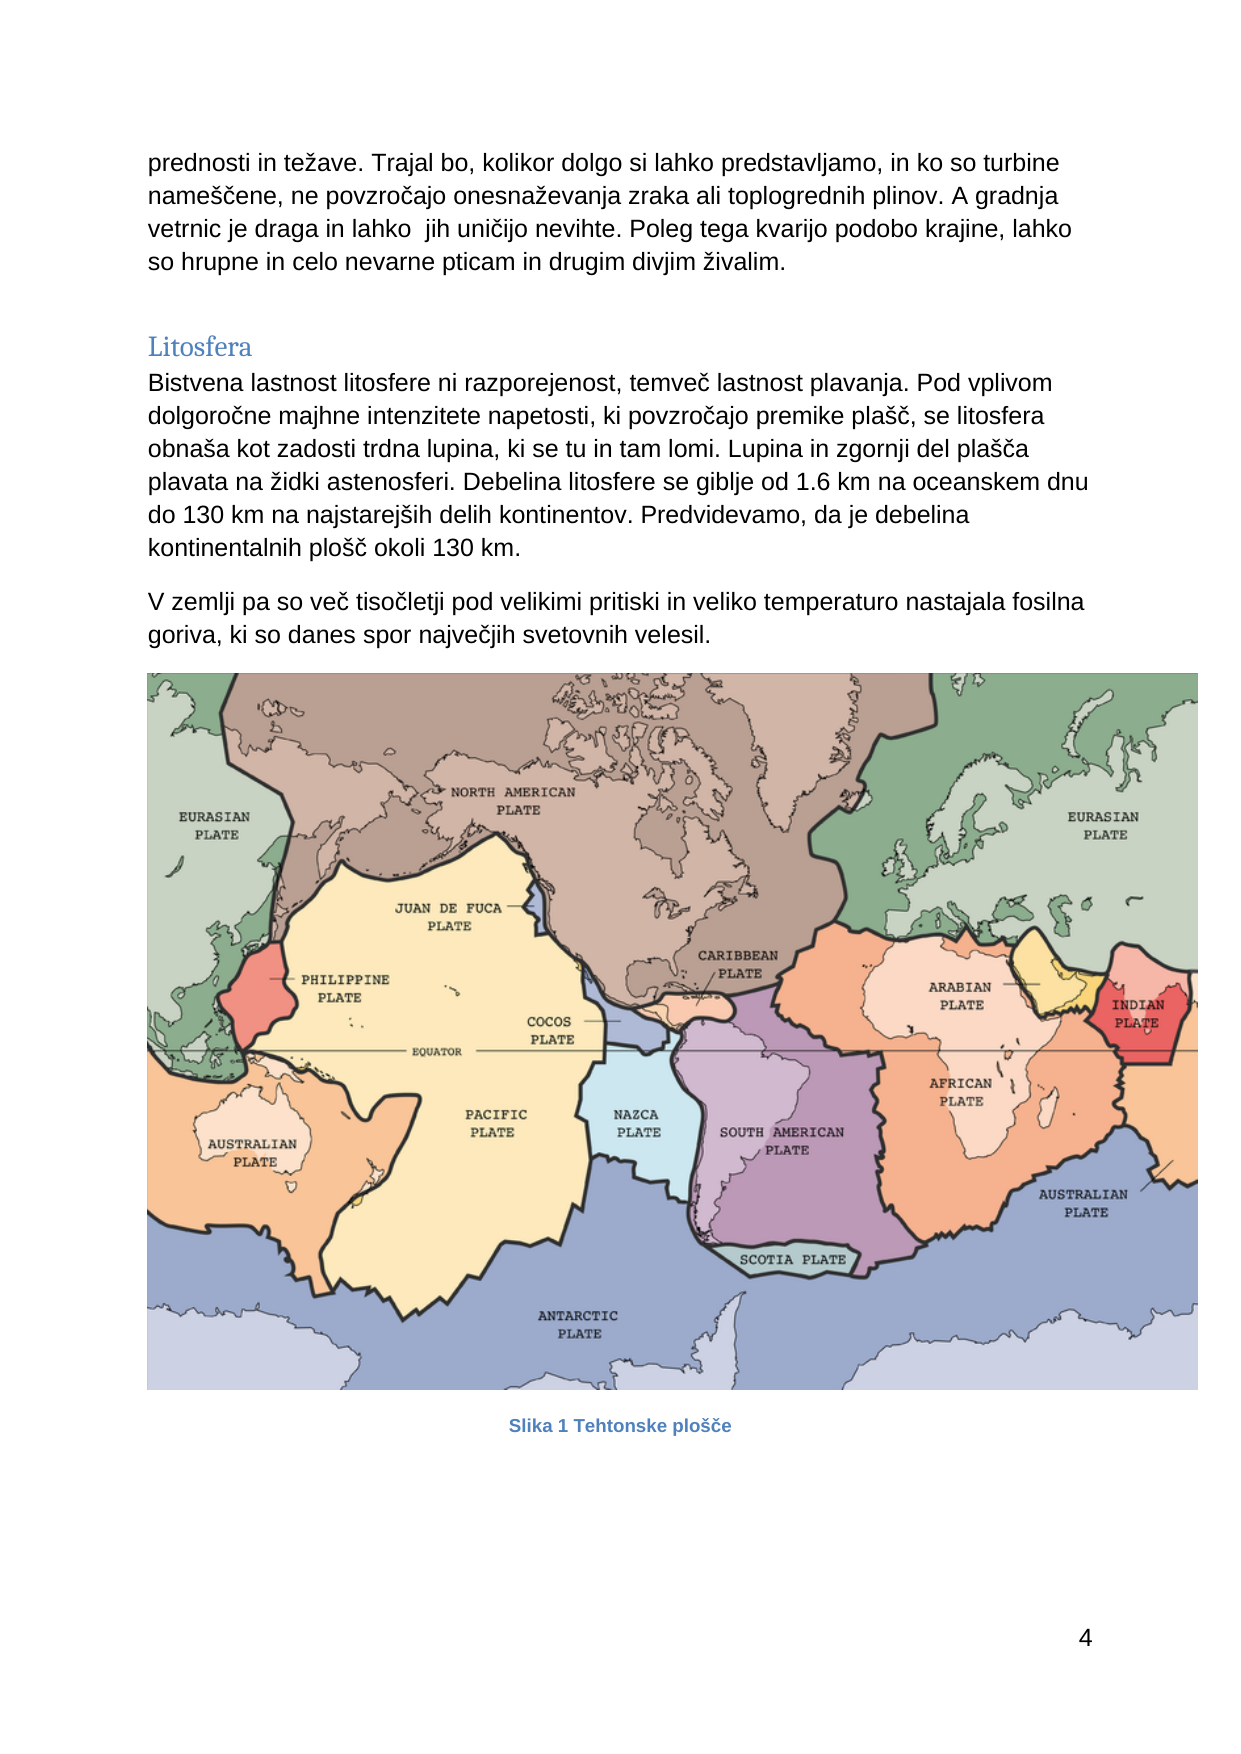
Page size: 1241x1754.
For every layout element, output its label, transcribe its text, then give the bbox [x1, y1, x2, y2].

text Bistvena lastnost litosfere ni razporejenost, temveč lastnost plavanja. Pod vplivom dolgoročne majhne intenzitete napetosti, ki povzročajo premike plašč, se litosfera obnaša kot zadosti trdna lupina, ki se tu in tam lomi. Lupina in zgornji del plašča plavata na židki astenosferi. Debelina litosfere se giblje od 1.6 km na oceanskem dnu do 130 km na najstarejših delih kontinentov. Predvidevamo, da je debelina kontinentalnih plošč okoli 130 km. [148, 368, 1093, 562]
text V zemlji pa so več tisočletji pod velikimi pritiski in veliko temperaturo nastajala fosilna goriva, ki so danes spor največjih svetovnih velesil. [148, 587, 1093, 649]
subtitle Litosfera [148, 330, 1093, 363]
text prednosti in težave. Trajal bo, kolikor dolgo si lahko predstavljamo, in ko so turbine nameščene, ne povzročajo onesnaževanja zraka ali toplogrednih plinov. A gradnja vetrnic je draga in lahko jih uničijo nevihte. Poleg tega kvarijo podobo krajine, lahko so hrupne in celo nevarne pticam in drugim divjim živalim. [148, 148, 1093, 275]
picture [147, 673, 1198, 1390]
text Slika 1 Tehtonske plošče [148, 1415, 1093, 1436]
